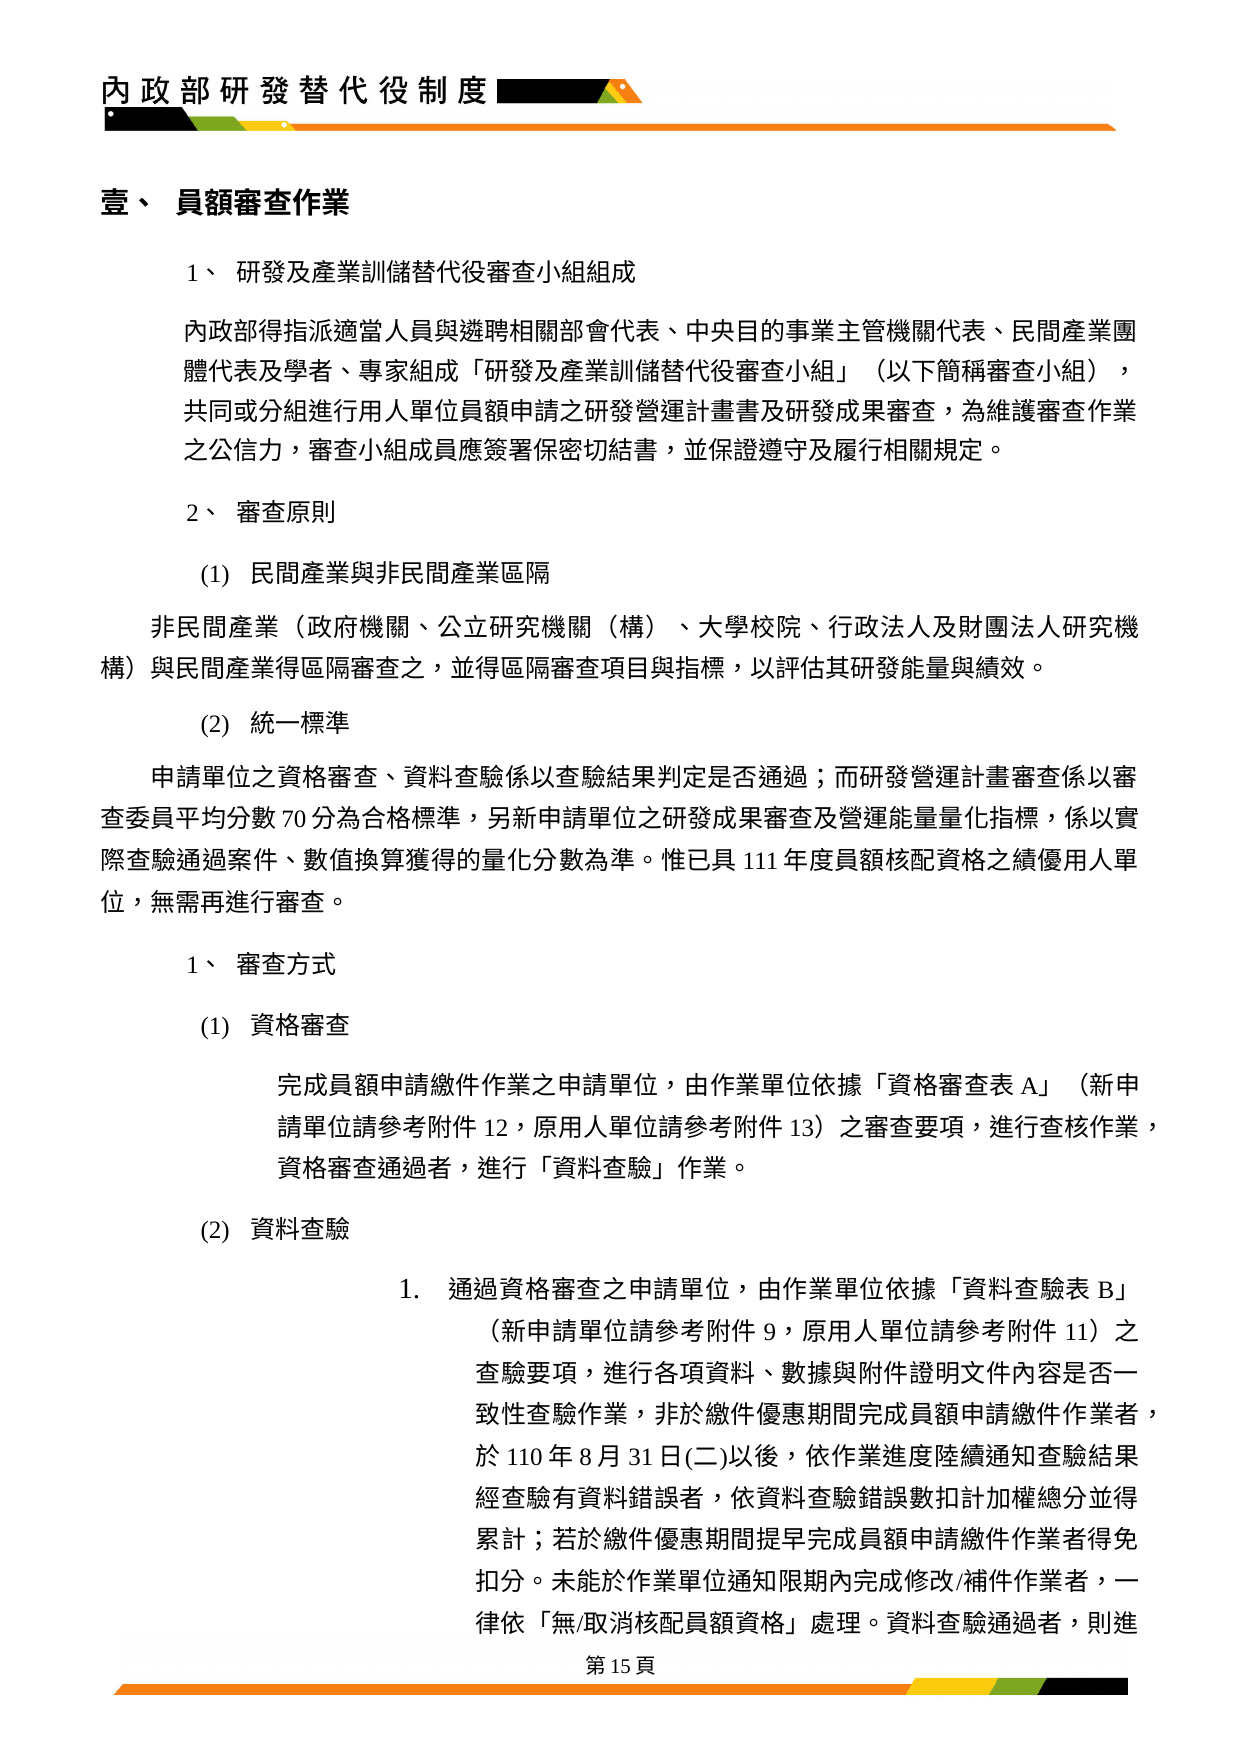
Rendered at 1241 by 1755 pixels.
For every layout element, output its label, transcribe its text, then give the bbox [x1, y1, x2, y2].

list 資料查驗 [200, 1205, 1140, 1247]
text 內政部得指派適當人員與遴聘相關部會代表、中央目的事業主管機關代表、民間產業團體代表及學者、專家組成「研發及產業訓儲替代役審查小組」（以下簡稱審查小組），共同或分組進行用人單位員額申請之研發營運計畫書及研發成果審查，為維護審查作業之公信力，審查小組成員應簽署保密切結書，並保證遵守及履行相關規定。 [183, 309, 1140, 467]
picture [1119, 1625, 1128, 1632]
list 民間產業與非民間產業區隔 [200, 549, 1140, 590]
picture [113, 1625, 1128, 1698]
picture [100, 75, 1117, 139]
list 員額審查作業 [100, 180, 1140, 222]
text 非民間產業（政府機關、公立研究機關（構）、大學校院、行政法人及財團法人研究機構）與民間產業得區隔審查之，並得區隔審查項目與指標，以評估其研發能量與績效。 [100, 603, 1140, 686]
list 審查原則 [186, 486, 1140, 530]
list 通過資格審查之申請單位，由作業單位依據「資料查驗表B」（新申請單位請參考附件9，原用人單位請參考附件11）之查驗要項，進行各項資料、數據與附件證明文件內容是否一致性查驗作業，非於繳件優惠期間完成員額申請繳件作業者，於110年8月31日(二)以後，依作業進度陸續通知查驗結果。經查驗有資料錯誤者，依資料查驗錯誤數扣計加權總分並得累計；若於繳件優惠期間提早完成員額申請繳件作業者得免扣分。未能於作業單位通知限期內完成修改/補件作業者，一律依「無/取消核配員額資格」處理。資料查驗通過者，則進行「研發營運計畫審查」作業。 [398, 1265, 1140, 1640]
list 審查方式 [186, 938, 1140, 982]
list 研發及產業訓儲替代役審查小組組成 [186, 247, 1140, 290]
list 資格審查 [200, 1001, 1140, 1042]
text 完成員額申請繳件作業之申請單位，由作業單位依據「資格審查表A」（新申請單位請參考附件12，原用人單位請參考附件13）之審查要項，進行查核作業，資格審查通過者，進行「資料查驗」作業。 [278, 1061, 1140, 1186]
picture [662, 1625, 670, 1631]
text 申請單位之資格審查、資料查驗係以查驗結果判定是否通過；而研發營運計畫審查係以審查委員平均分數70分為合格標準，另新申請單位之研發成果審查及營運能量量化指標，係以實際查驗通過案件、數值換算獲得的量化分數為準。惟已具111年度員額核配資格之績優用人單位，無需再進行審查。 [100, 753, 1140, 919]
list 統一標準 [200, 699, 1140, 740]
